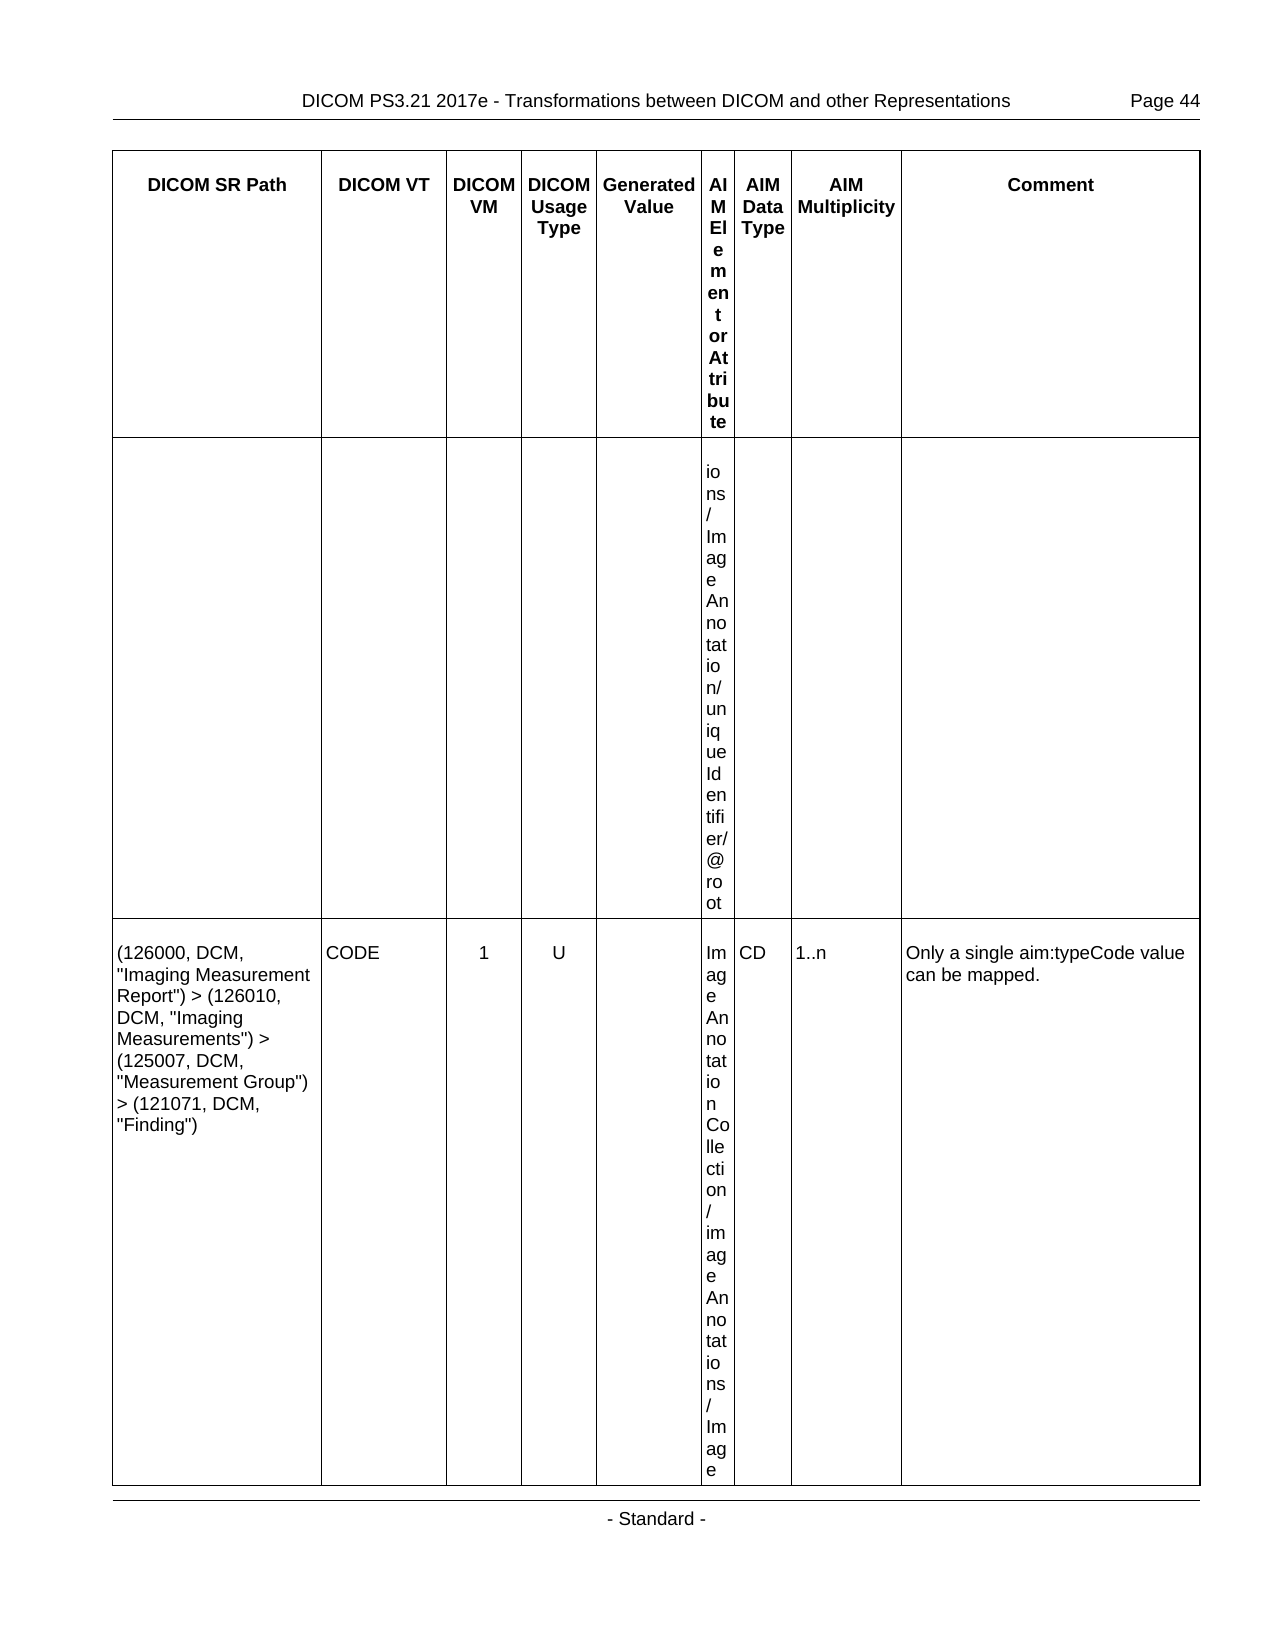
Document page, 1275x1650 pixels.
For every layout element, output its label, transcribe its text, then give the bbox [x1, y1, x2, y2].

table_cell [322, 438, 446, 918]
table_header AIM Multiplicity [792, 151, 901, 437]
table_cell [447, 438, 521, 918]
table_header DICOM VM [447, 151, 521, 437]
table_cell CODE [322, 919, 446, 1485]
table_cell 1..n [792, 919, 901, 1485]
table_cell [113, 438, 321, 918]
table_cell CD [735, 919, 791, 1485]
table_header DICOM Usage Type [522, 151, 596, 437]
table_header Generated Value [597, 151, 701, 437]
table_cell [902, 438, 1199, 918]
table_header AIM Element or Attribute [702, 151, 734, 437]
table_header DICOM VT [322, 151, 446, 437]
table_cell [522, 438, 596, 918]
table_cell [597, 438, 701, 918]
table_cell 1 [447, 919, 521, 1485]
table_header AIM Data Type [735, 151, 791, 437]
table_header Comment [902, 151, 1199, 437]
table_cell (126000, DCM, "Imaging Measurement Report") > (126010, DCM, "Imaging Measurements") > (125007, DCM, "Measurement Group") > (121071, DCM, "Finding") [113, 919, 321, 1485]
table_cell Only a single aim:typeCode value can be mapped. [902, 919, 1199, 1485]
table_cell Image​Annotation​​Collection/​image​Annotations/​Image​ [702, 919, 734, 1485]
table_cell U [522, 919, 596, 1485]
table_cell ions/​Image​Annotation/​uniqueIdentifier/​@root [702, 438, 734, 918]
table_cell [735, 438, 791, 918]
table_cell [597, 919, 701, 1485]
table_cell [792, 438, 901, 918]
table_header DICOM SR Path [113, 151, 321, 437]
